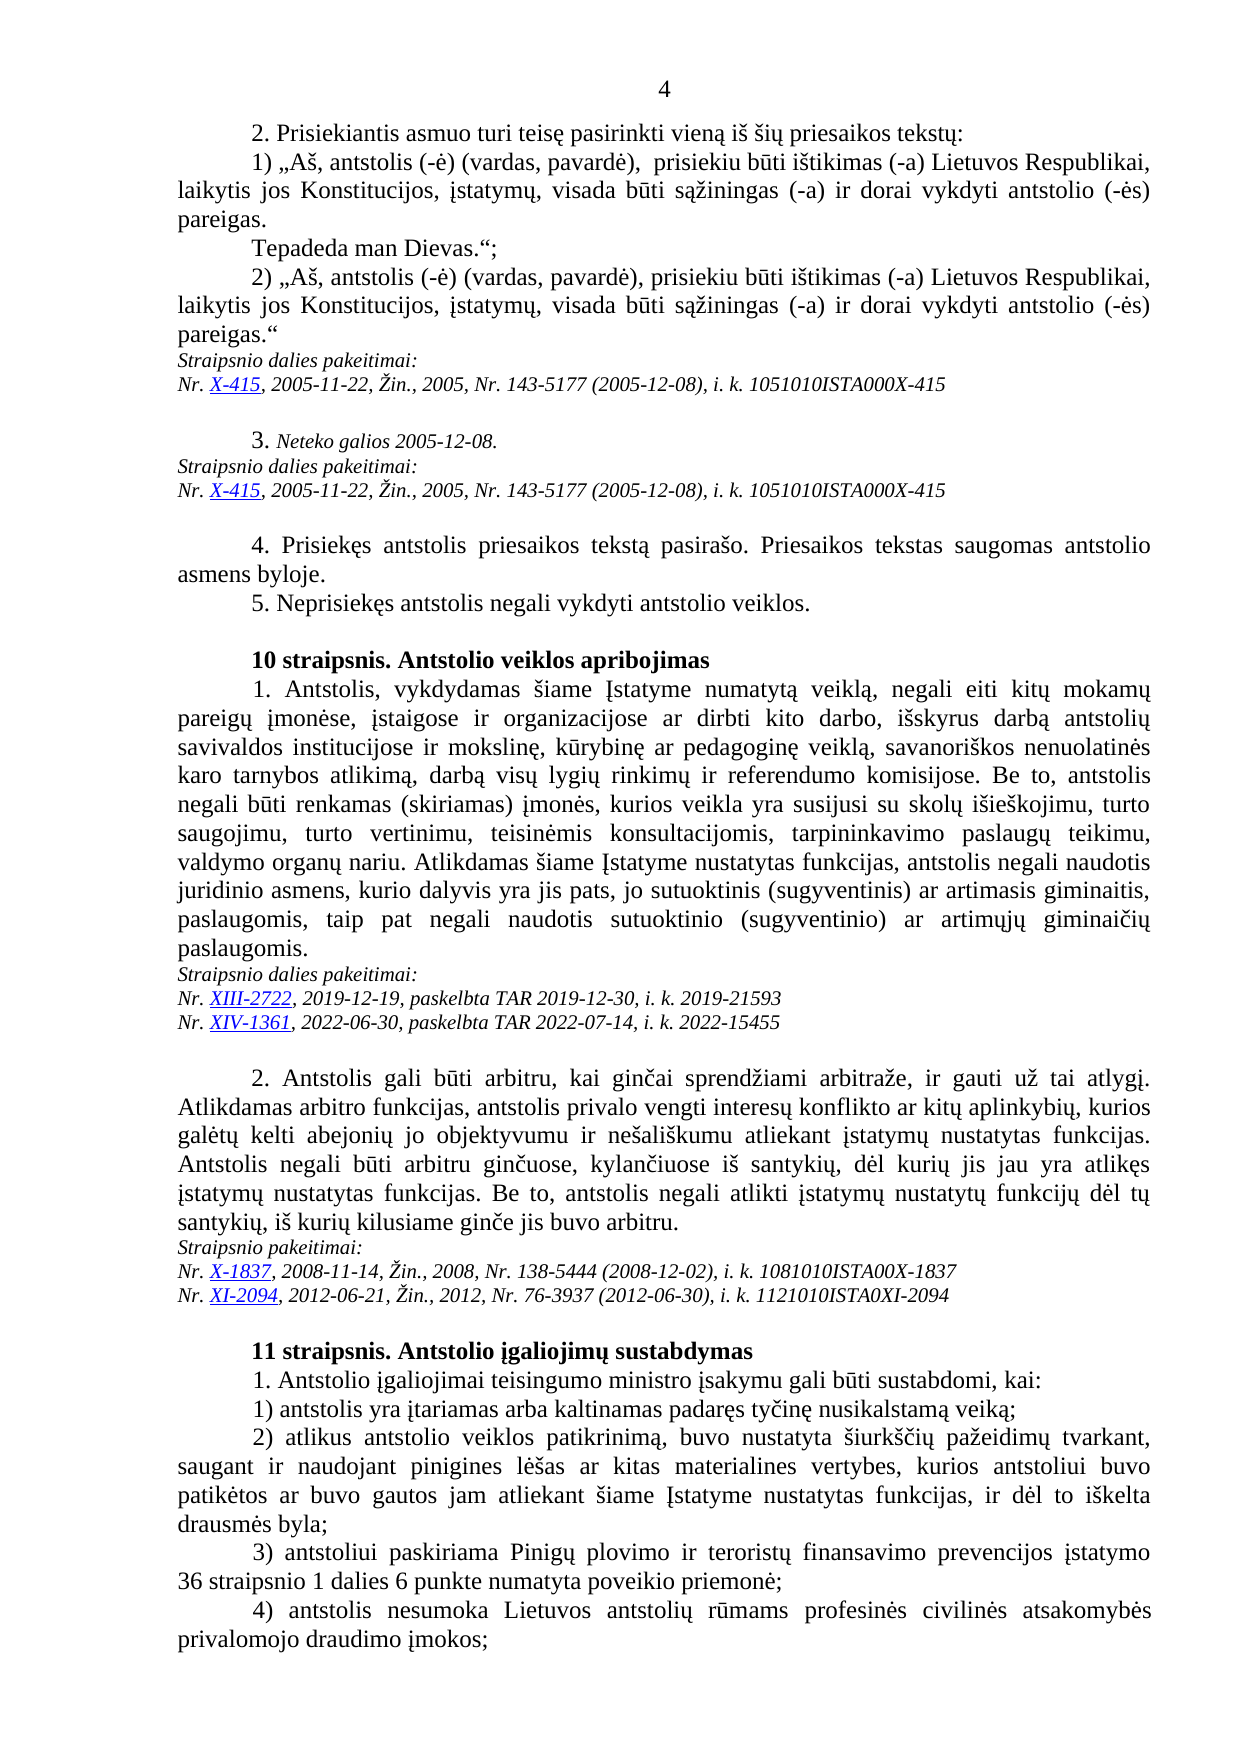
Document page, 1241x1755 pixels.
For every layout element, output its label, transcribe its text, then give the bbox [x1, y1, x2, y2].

text 2. Antstolis gali būti arbitru, kai ginčai sprendžiami arbitraže, ir gauti už tai atlygį. Atlikdamas arbitro funkcijas, antstolis privalo vengti interesų konflikto ar kitų aplinkybių, kurios galėtų kelti abejonių jo objektyvumu ir nešališkumu atliekant įstatymų nustatytas funkcijas. Antstolis negali būti arbitru ginčuose, kylančiuose iš santykių, dėl kurių jis jau yra atlikęs įstatymų nustatytas funkcijas. Be to, antstolis negali atlikti įstatymų nustatytų funkcijų dėl tų santykių, iš kurių kilusiame ginče jis buvo arbitru. [177, 1063, 1152, 1235]
text 4. Prisiekęs antstolis priesaikos tekstą pasirašo. Priesaikos tekstas saugomas antstolio asmens byloje. [177, 531, 1152, 588]
text 1) „Aš, antstolis (-ė) (vardas, pavardė), prisiekiu būti ištikimas (-a) Lietuvos Respublikai, laikytis jos Konstitucijos, įstatymų, visada būti sąžiningas (-a) ir dorai vykdyti antstolio (-ės) pareigas. [177, 147, 1152, 233]
text Nr. XIV-1361, 2022-06-30, paskelbta TAR 2022-07-14, i. k. 2022-15455 [177, 1010, 1152, 1034]
text Nr. X-415, 2005-11-22, Žin., 2005, Nr. 143-5177 (2005-12-08), i. k. 1051010ISTA000X-415 [177, 372, 1152, 396]
text Straipsnio dalies pakeitimai: [177, 962, 1152, 986]
text 11 straipsnis. Antstolio įgaliojimų sustabdymas [177, 1336, 1152, 1365]
text Tepadeda man Dievas.“; [177, 233, 1152, 262]
text 1. Antstolio įgaliojimai teisingumo ministro įsakymu gali būti sustabdomi, kai: [177, 1365, 1152, 1394]
text Nr. XI-2094, 2012-06-21, Žin., 2012, Nr. 76-3937 (2012-06-30), i. k. 1121010ISTA0XI-2094 [177, 1283, 1152, 1307]
text 3. Neteko galios 2005-12-08. [177, 425, 1152, 454]
text 2) atlikus antstolio veiklos patikrinimą, buvo nustatyta šiurkščių pažeidimų tvarkant, saugant ir naudojant pinigines lėšas ar kitas materialines vertybes, kurios antstoliui buvo patikėtos ar buvo gautos jam atliekant šiame Įstatyme nustatytas funkcijas, ir dėl to iškelta drausmės byla; [177, 1422, 1152, 1537]
text 1) antstolis yra įtariamas arba kaltinamas padaręs tyčinę nusikalstamą veiką; [177, 1394, 1152, 1422]
text 2. Prisiekiantis asmuo turi teisę pasirinkti vieną iš šių priesaikos tekstų: [177, 118, 1152, 147]
text Straipsnio dalies pakeitimai: [177, 348, 1152, 372]
text Nr. X-415, 2005-11-22, Žin., 2005, Nr. 143-5177 (2005-12-08), i. k. 1051010ISTA000X-415 [177, 478, 1152, 502]
text 4) antstolis nesumoka Lietuvos antstolių rūmams profesinės civilinės atsakomybės privalomojo draudimo įmokos; [177, 1595, 1152, 1652]
text 2) „Aš, antstolis (-ė) (vardas, pavardė), prisiekiu būti ištikimas (-a) Lietuvos Respublikai, laikytis jos Konstitucijos, įstatymų, visada būti sąžiningas (-a) ir dorai vykdyti antstolio (-ės) pareigas.“ [177, 262, 1152, 348]
text Nr. XIII-2722, 2019-12-19, paskelbta TAR 2019-12-30, i. k. 2019-21593 [177, 986, 1152, 1010]
text 5. Neprisiekęs antstolis negali vykdyti antstolio veiklos. [177, 588, 1152, 617]
text Straipsnio pakeitimai: [177, 1235, 1152, 1259]
text 10 straipsnis. Antstolio veiklos apribojimas [177, 646, 1152, 674]
text 3) antstoliui paskiriama Pinigų plovimo ir teroristų finansavimo prevencijos įstatymo 36 straipsnio 1 dalies 6 punkte numatyta poveikio priemonė; [177, 1537, 1152, 1595]
text 1. Antstolis, vykdydamas šiame Įstatyme numatytą veiklą, negali eiti kitų mokamų pareigų įmonėse, įstaigose ir organizacijose ar dirbti kito darbo, išskyrus darbą antstolių savivaldos institucijose ir mokslinę, kūrybinę ar pedagoginę veiklą, savanoriškos nenuolatinės karo tarnybos atlikimą, darbą visų lygių rinkimų ir referendumo komisijose. Be to, antstolis negali būti renkamas (skiriamas) įmonės, kurios veikla yra susijusi su skolų išieškojimu, turto saugojimu, turto vertinimu, teisinėmis konsultacijomis, tarpininkavimo paslaugų teikimu, valdymo organų nariu. Atlikdamas šiame Įstatyme nustatytas funkcijas, antstolis negali naudotis juridinio asmens, kurio dalyvis yra jis pats, jo sutuoktinis (sugyventinis) ar artimasis giminaitis, paslaugomis, taip pat negali naudotis sutuoktinio (sugyventinio) ar artimųjų giminaičių paslaugomis. [177, 674, 1152, 962]
text Nr. X-1837, 2008-11-14, Žin., 2008, Nr. 138-5444 (2008-12-02), i. k. 1081010ISTA00X-1837 [177, 1259, 1152, 1283]
text Straipsnio dalies pakeitimai: [177, 454, 1152, 478]
